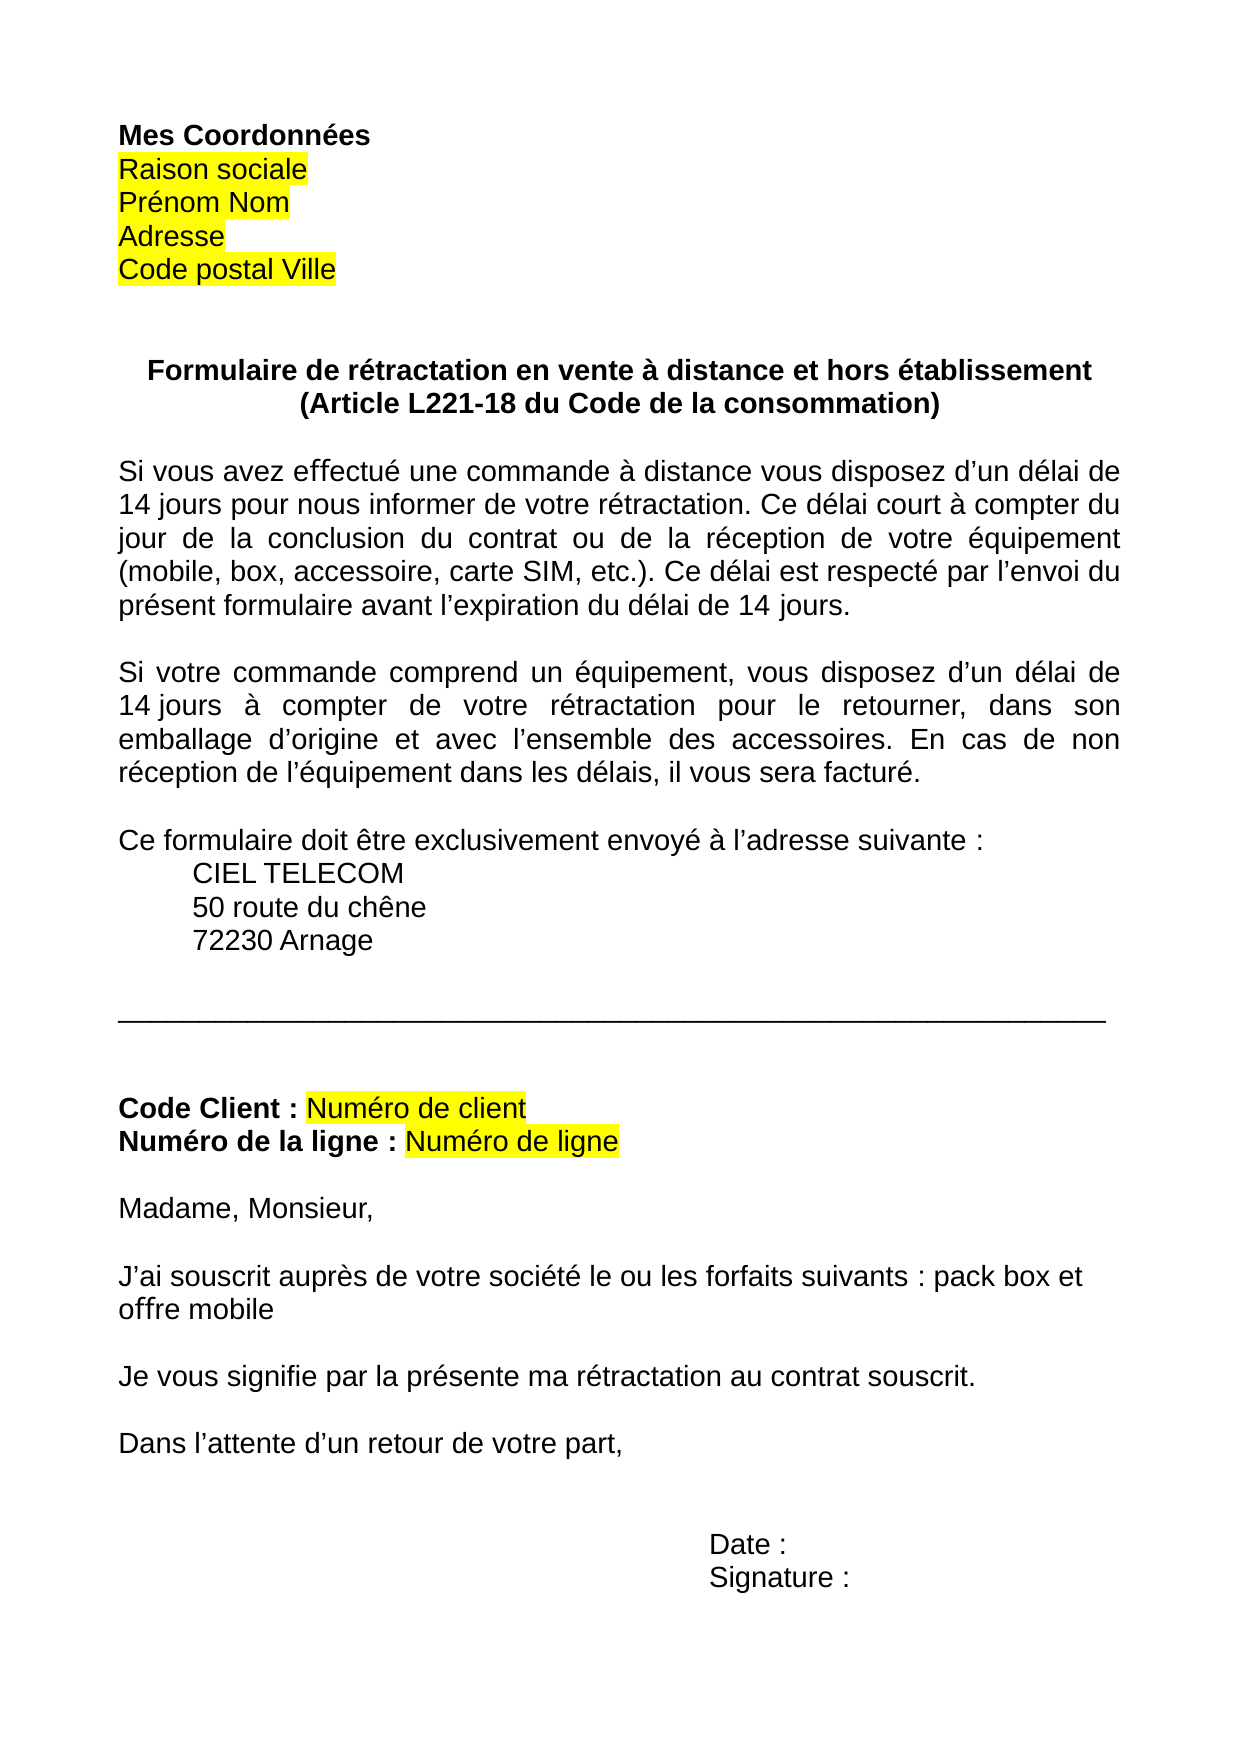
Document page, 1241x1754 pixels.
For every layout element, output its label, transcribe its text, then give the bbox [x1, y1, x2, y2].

text Si vous avez eﬀectué une commande à distance vous disposez d’un délai de 14 jours pour nous informer de votre rétractation. Ce délai court à compter du jour de la conclusion du contrat ou de la réception de votre équipement (mobile, box, accessoire, carte SIM, etc.). Ce délai est respecté par l’envoi du présent formulaire avant l’expiration du délai de 14 jours. [118, 453, 1122, 621]
text Date : [709, 1527, 1122, 1560]
text Ce formulaire doit être exclusivement envoyé à l’adresse suivante : [118, 822, 1122, 856]
text CIEL TELECOM [192, 856, 1122, 889]
text Madame, Monsieur, [118, 1191, 1122, 1225]
text Code postal Ville [118, 252, 1122, 286]
text Signature : [709, 1560, 1122, 1594]
text Je vous signiﬁe par la présente ma rétractation au contrat souscrit. [118, 1359, 1122, 1393]
text 72230 Arnage [192, 923, 1122, 957]
text Raison sociale [118, 152, 1122, 185]
text Si votre commande comprend un équipement, vous disposez d’un délai de 14 jours à compter de votre rétractation pour le retourner, dans son emballage d’origine et avec l’ensemble des accessoires. En cas de non réception de l’équipement dans les délais, il vous sera facturé. [118, 655, 1122, 789]
text _____________________________________________________________ [118, 990, 1122, 1024]
text J’ai souscrit auprès de votre société le ou les forfaits suivants : pack box et oﬀre mobile [118, 1258, 1122, 1326]
text Prénom Nom [118, 185, 1122, 219]
text (Article L221-18 du Code de la consommation) [118, 386, 1122, 420]
text Formulaire de rétractation en vente à distance et hors établissement [118, 353, 1122, 386]
text 50 route du chêne [192, 889, 1122, 923]
text Adresse [118, 219, 1122, 252]
text Code Client : Numéro de client [118, 1091, 1122, 1124]
text Dans l’attente d’un retour de votre part, [118, 1426, 1122, 1460]
text Numéro de la ligne : Numéro de ligne [118, 1124, 1122, 1158]
text Mes Coordonnées [118, 118, 1122, 152]
